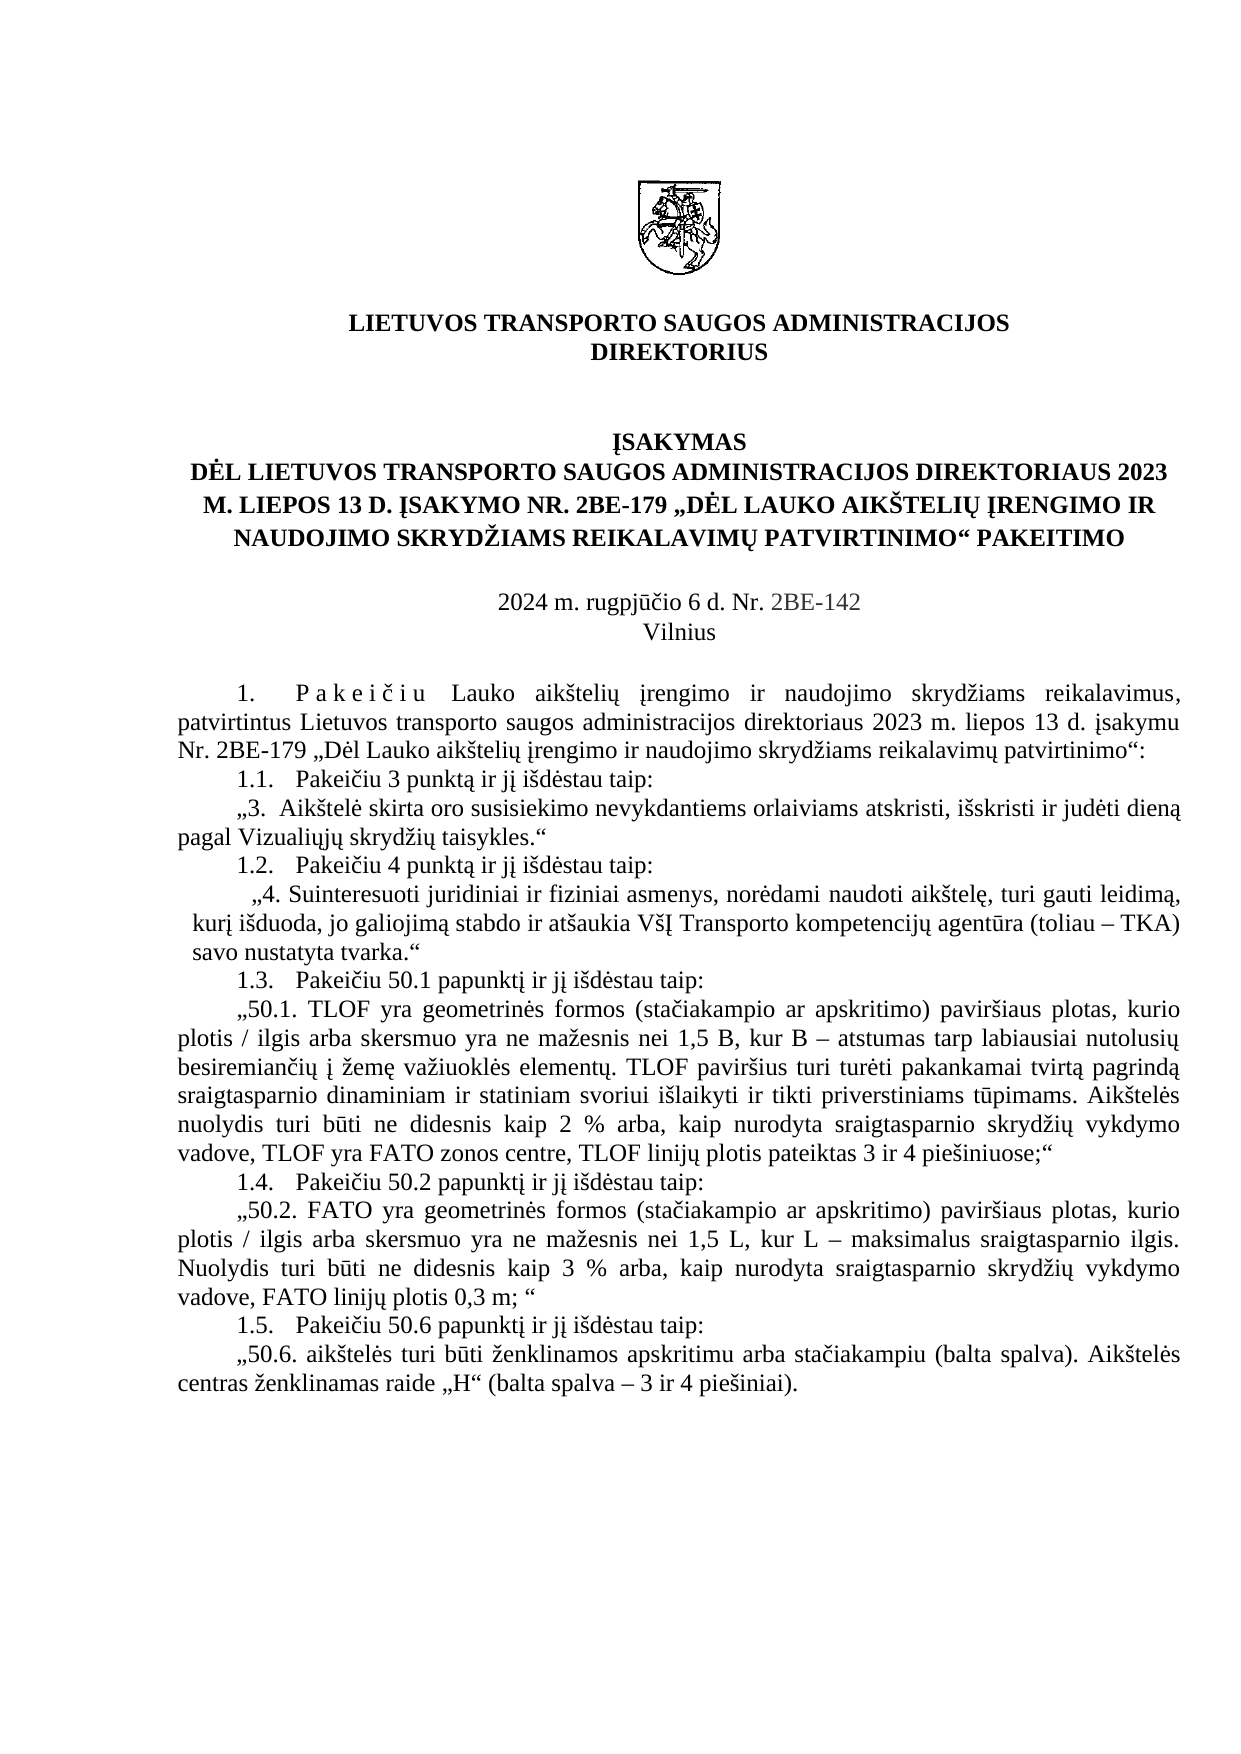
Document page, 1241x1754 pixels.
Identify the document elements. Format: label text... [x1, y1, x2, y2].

text „50.1. TLOF yra geometrinės formos (stačiakampio ar apskritimo) paviršiaus plotas, kurio plotis / ilgis arba skersmuo yra ne mažesnis nei 1,5 B, kur B – atstumas tarp labiausiai nutolusių besiremiančių į žemę važiuoklės elementų. TLOF paviršius turi turėti pakankamai tvirtą pagrindą sraigtasparnio dinaminiam ir statiniam svoriui išlaikyti ir tikti priverstiniams tūpimams. Aikštelės nuolydis turi būti ne didesnis kaip 2 % arba, kaip nurodyta sraigtasparnio skrydžių vykdymo vadove, TLOF yra FATO zonos centre, TLOF linijų plotis pateiktas 3 ir 4 piešiniuose;“ [177, 994, 1181, 1167]
text „50.2. FATO yra geometrinės formos (stačiakampio ar apskritimo) paviršiaus plotas, kurio plotis / ilgis arba skersmuo yra ne mažesnis nei 1,5 L, kur L – maksimalus sraigtasparnio ilgis. Nuolydis turi būti ne didesnis kaip 3 % arba, kaip nurodyta sraigtasparnio skrydžių vykdymo vadove, FATO linijų plotis 0,3 m; “ [177, 1195, 1181, 1310]
text DĖL LIETUVOS TRANSPORTO SAUGOS ADMINISTRACIJOS DIREKTORIAUS 2023 m. liepos 13 d. įsakymo Nr. 2BE-179 „DĖL LAUKO AIKŠTELIŲ ĮRENGIMO IR NAUDOJIMO SKRYDŽIAMS REIKALAVIMŲ PATVIRTINIMO“ PAKEITIMO [177, 457, 1181, 552]
text 1.2. Pakeičiu 4 punktą ir jį išdėstau taip: [192, 850, 1181, 879]
text 2024 m. rugpjūčio 6 d. Nr. 2BE-142 [177, 587, 1181, 615]
text 1.3. Pakeičiu 50.1 papunktį ir jį išdėstau taip: [192, 965, 1181, 994]
text LIETUVOS TRANSPORTO SAUGOS ADMINISTRACIJOS [177, 308, 1181, 337]
text DIREKTORIUS [177, 337, 1181, 366]
text 1. Pakeičiu Lauko aikštelių įrengimo ir naudojimo skrydžiams reikalavimus, patvirtintus Lietuvos transporto saugos administracijos direktoriaus 2023 m. liepos 13 d. įsakymu Nr. 2BE-179 „Dėl Lauko aikštelių įrengimo ir naudojimo skrydžiams reikalavimų patvirtinimo“: [177, 678, 1181, 764]
text Vilnius [177, 617, 1181, 646]
text 1.5. Pakeičiu 50.6 papunktį ir jį išdėstau taip: [192, 1310, 1181, 1339]
text 1.4. Pakeičiu 50.2 papunktį ir jį išdėstau taip: [192, 1167, 1181, 1195]
text ĮSAKYMAS [177, 427, 1181, 455]
text „4. Suinteresuoti juridiniai ir fiziniai asmenys, norėdami naudoti aikštelę, turi gauti leidimą, kurį išduoda, jo galiojimą stabdo ir atšaukia VšĮ Transporto kompetencijų agentūra (toliau – TKA) savo nustatyta tvarka.“ [192, 879, 1181, 965]
text 1.1. Pakeičiu 3 punktą ir jį išdėstau taip: [192, 764, 1181, 793]
text „3. Aikštelė skirta oro susisiekimo nevykdantiems orlaiviams atskristi, išskristi ir judėti dieną pagal Vizualiųjų skrydžių taisykles.“ [177, 793, 1181, 850]
text „50.6. aikštelės turi būti ženklinamos apskritimu arba stačiakampiu (balta spalva). Aikštelės centras ženklinamas raide „H“ (balta spalva – 3 ir 4 piešiniai). [177, 1339, 1181, 1397]
